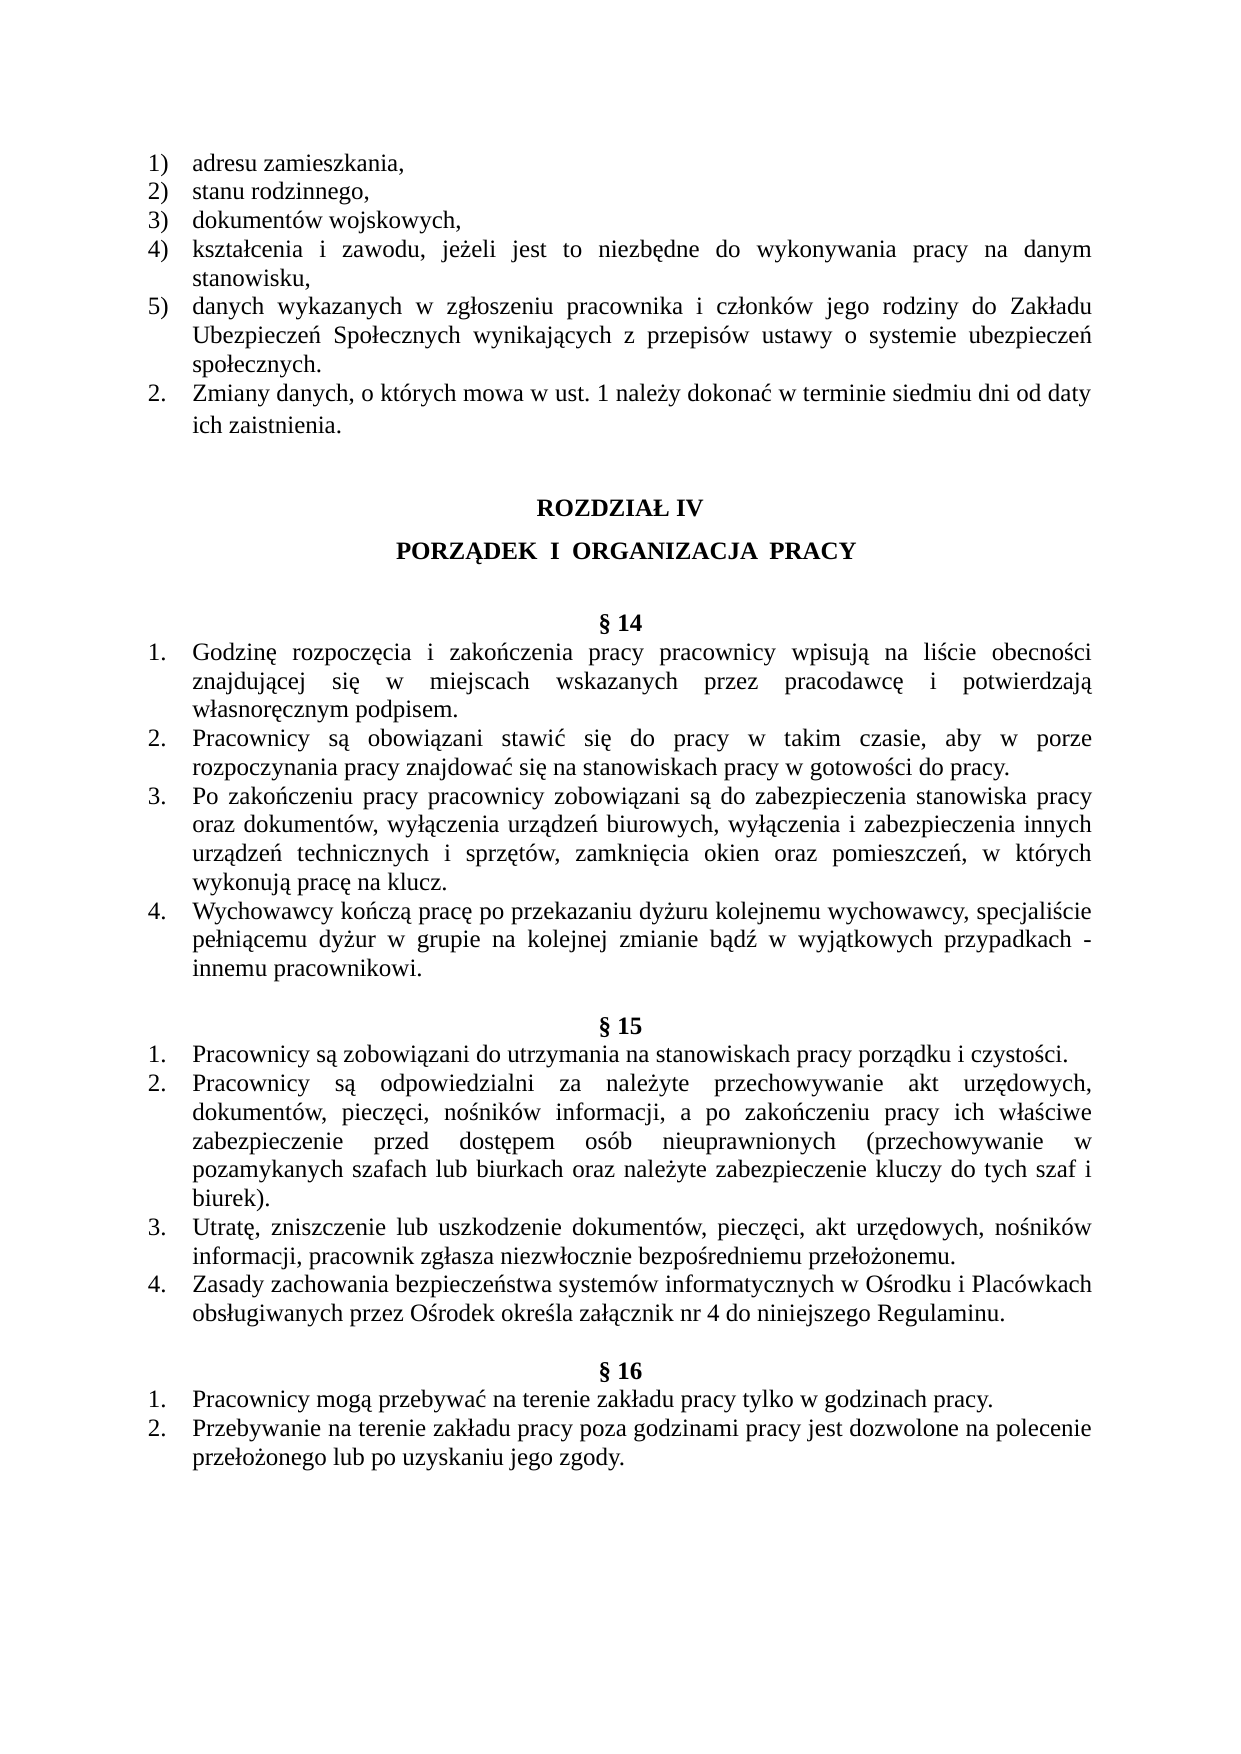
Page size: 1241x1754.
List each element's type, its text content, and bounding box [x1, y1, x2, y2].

list Pracownicy mogą przebywać na terenie zakładu pracy tylko w godzinach pracy. [148, 1384, 1093, 1413]
text § 16 [148, 1356, 1093, 1384]
text ROZDZIAŁ IV [148, 493, 1093, 522]
list Zasady zachowania bezpieczeństwa systemów informatycznych w Ośrodku i Placówkach obsługiwanych przez Ośrodek określa załącznik nr 4 do niniejszego Regulaminu. [148, 1269, 1093, 1327]
list Przebywanie na terenie zakładu pracy poza godzinami pracy jest dozwolone na polecenie przełożonego lub po uzyskaniu jego zgody. [148, 1413, 1093, 1471]
list Pracownicy są zobowiązani do utrzymania na stanowiskach pracy porządku i czystości. [148, 1039, 1093, 1068]
text PORZĄDEK I ORGANIZACJA PRACY [148, 536, 1093, 565]
list Po zakończeniu pracy pracownicy zobowiązani są do zabezpieczenia stanowiska pracy oraz dokumentów, wyłączenia urządzeń biurowych, wyłączenia i zabezpieczenia innych urządzeń technicznych i sprzętów, zamknięcia okien oraz pomieszczeń, w których wykonują pracę na klucz. [148, 781, 1093, 896]
list adresu zamieszkania, [148, 148, 1093, 176]
list kształcenia i zawodu, jeżeli jest to niezbędne do wykonywania pracy na danym stanowisku, [148, 234, 1093, 291]
list Pracownicy są obowiązani stawić się do pracy w takim czasie, aby w porze rozpoczynania pracy znajdować się na stanowiskach pracy w gotowości do pracy. [148, 723, 1093, 781]
list stanu rodzinnego, [148, 176, 1093, 205]
list danych wykazanych w zgłoszeniu pracownika i członków jego rodziny do Zakładu Ubezpieczeń Społecznych wynikających z przepisów ustawy o systemie ubezpieczeń społecznych. [148, 291, 1093, 378]
text § 15 [148, 1011, 1093, 1039]
list Pracownicy są odpowiedzialni za należyte przechowywanie akt urzędowych, dokumentów, pieczęci, nośników informacji, a po zakończeniu pracy ich właściwe zabezpieczenie przed dostępem osób nieuprawnionych (przechowywanie w pozamykanych szafach lub biurkach oraz należyte zabezpieczenie kluczy do tych szaf i biurek). [148, 1068, 1093, 1212]
list Godzinę rozpoczęcia i zakończenia pracy pracownicy wpisują na liście obecności znajdującej się w miejscach wskazanych przez pracodawcę i potwierdzają własnoręcznym podpisem. [148, 637, 1093, 723]
text § 14 [148, 608, 1093, 637]
list Utratę, zniszczenie lub uszkodzenie dokumentów, pieczęci, akt urzędowych, nośników informacji, pracownik zgłasza niezwłocznie bezpośredniemu przełożonemu. [148, 1212, 1093, 1269]
list Wychowawcy kończą pracę po przekazaniu dyżuru kolejnemu wychowawcy, specjaliście pełniącemu dyżur w grupie na kolejnej zmianie bądź w wyjątkowych przypadkach - innemu pracownikowi. [148, 896, 1093, 982]
text 2. Zmiany danych, o których mowa w ust. 1 należy dokonać w terminie siedmiu dni od daty ich zaistnienia. [148, 378, 1093, 439]
list dokumentów wojskowych, [148, 205, 1093, 234]
